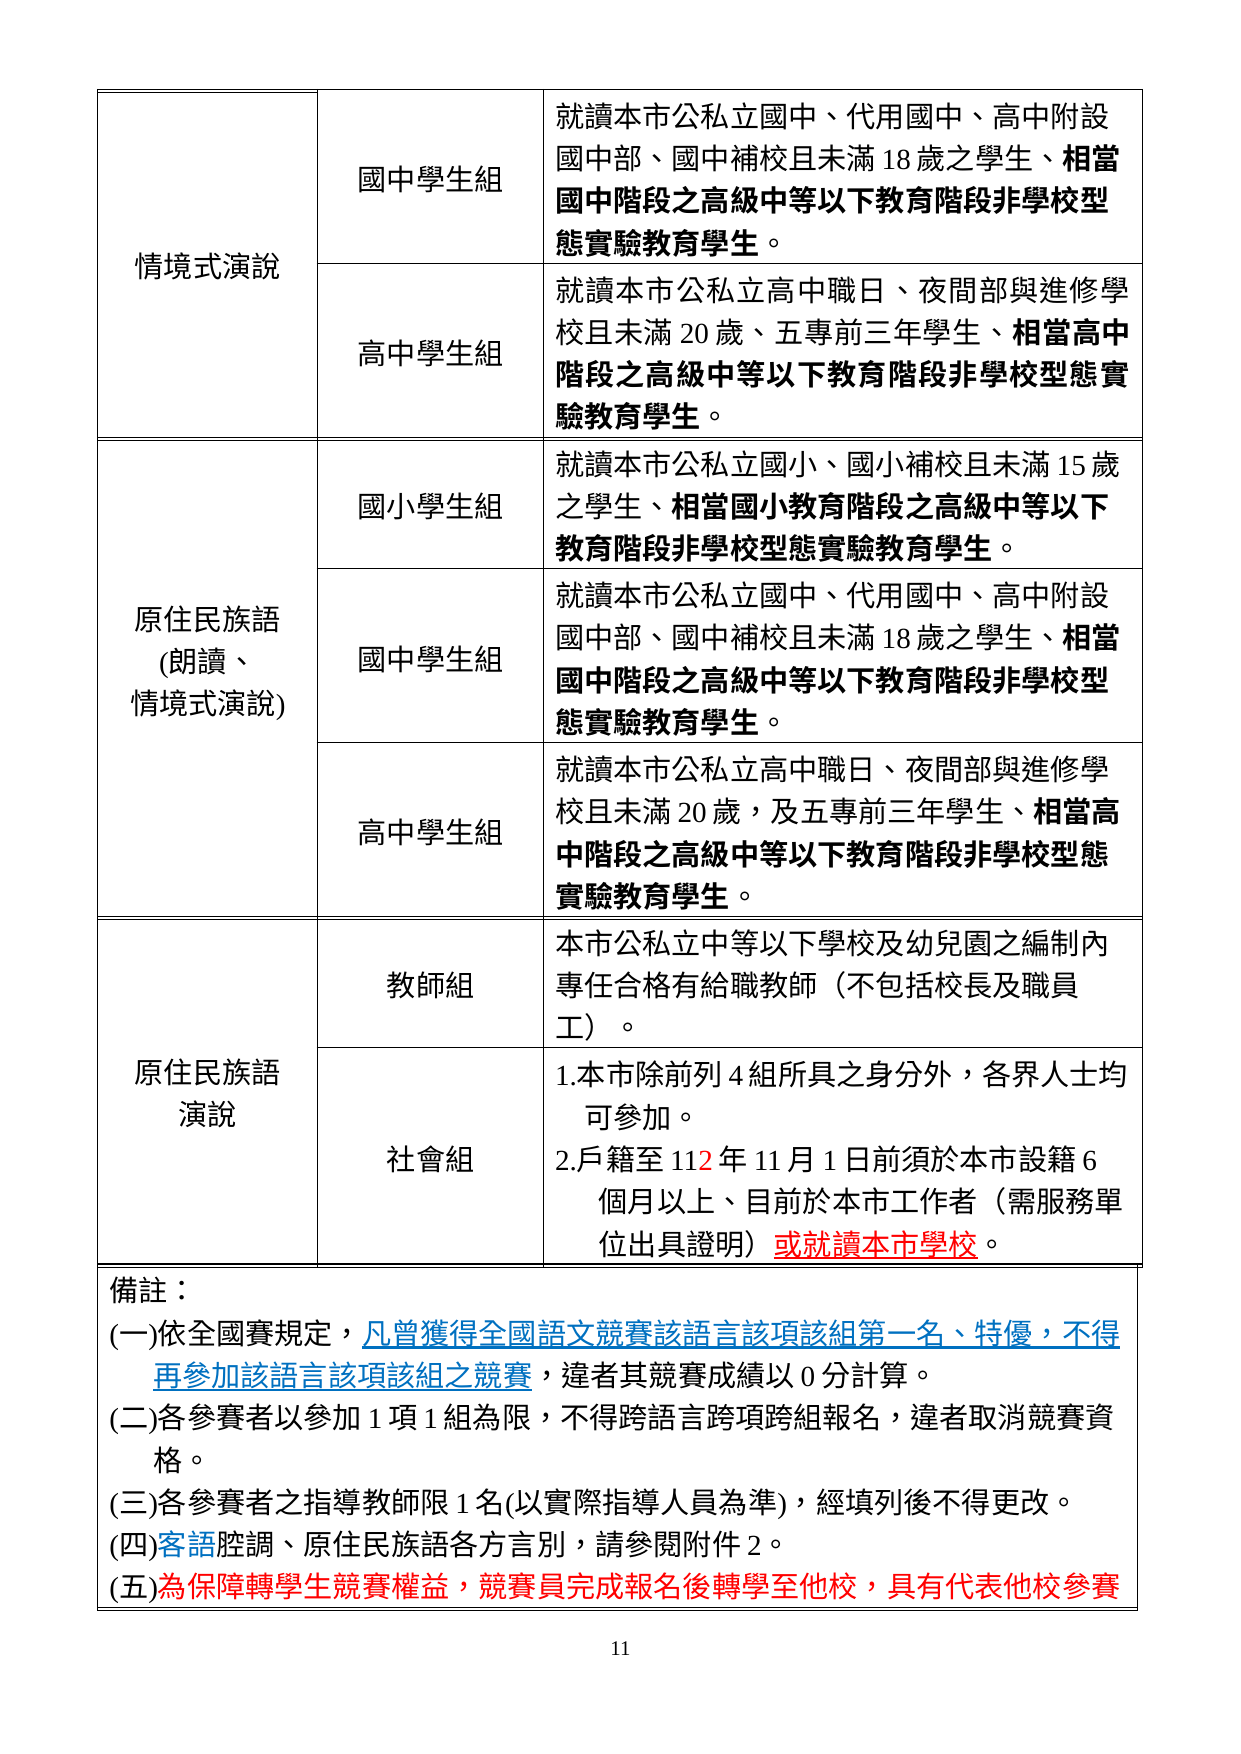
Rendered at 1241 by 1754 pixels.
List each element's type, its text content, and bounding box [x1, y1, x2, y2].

table_cell 情境式演說 [98, 93, 317, 436]
table_cell 原住民族語 (朗讀、 情境式演說) [98, 441, 317, 916]
table_cell 國小學生組 [318, 441, 543, 568]
table_cell 就讀本市公私立國中、代用國中、高中附設國中部、國中補校且未滿18歲之學生、相當國中階段之高級中等以下教育階段非學校型態實驗教育學生。 [544, 90, 1142, 262]
table_cell 社會組 [318, 1048, 543, 1263]
table_cell 1.本市除前列4組所具之身分外，各界人士均可參加。 2.戶籍至112年11月1日前須於本市設籍6個月以上、目前於本市工作者（需服務單位出具證明）或就讀本市學校。 [544, 1048, 1142, 1263]
table_cell 就讀本市公私立高中職日、夜間部與進修學校且未滿20歲，及五專前三年學生、相當高中階段之高級中等以下教育階段非學校型態實驗教育學生。 [544, 743, 1142, 916]
table_cell 就讀本市公私立國小、國小補校且未滿15歲之學生、相當國小教育階段之高級中等以下教育階段非學校型態實驗教育學生。 [544, 441, 1142, 568]
table_cell 高中學生組 [318, 743, 543, 916]
table_cell 國中學生組 [318, 569, 543, 742]
table_cell 高中學生組 [318, 264, 543, 436]
table_cell 本市公私立中等以下學校及幼兒園之編制內專任合格有給職教師（不包括校長及職員工）。 [544, 920, 1142, 1047]
table_cell 原住民族語 演說 [98, 920, 317, 1263]
table_cell [1138, 1268, 1142, 1606]
table_cell 教師組 [318, 920, 543, 1047]
table_cell 備註： (一)依全國賽規定，凡曾獲得全國語文競賽該語言該項該組第一名、特優，不得再參加該語言該項該組之競賽，違者其競賽成績以0分計算。 (二)各參賽者以參加1項1組為限，不得跨語言跨項跨組報名，違者取消競賽資格。 (三)各參賽者之指導教師限1名(以實際指導人員為準)，經填列後不得更改。 (四)客語腔調、原住民族語各方言別，請參閱附件2。 (五)為保障轉學生競賽權益，競賽員完成報名後轉學至他校，具有代表他校參賽 [98, 1268, 1137, 1606]
table_cell 就讀本市公私立國中、代用國中、高中附設國中部、國中補校且未滿18歲之學生、相當國中階段之高級中等以下教育階段非學校型態實驗教育學生。 [544, 569, 1142, 742]
table_cell 國中學生組 [318, 90, 543, 262]
table_cell 就讀本市公私立高中職日、夜間部與進修學校且未滿20歲、五專前三年學生、相當高中階段之高級中等以下教育階段非學校型態實驗教育學生。 [544, 264, 1142, 436]
